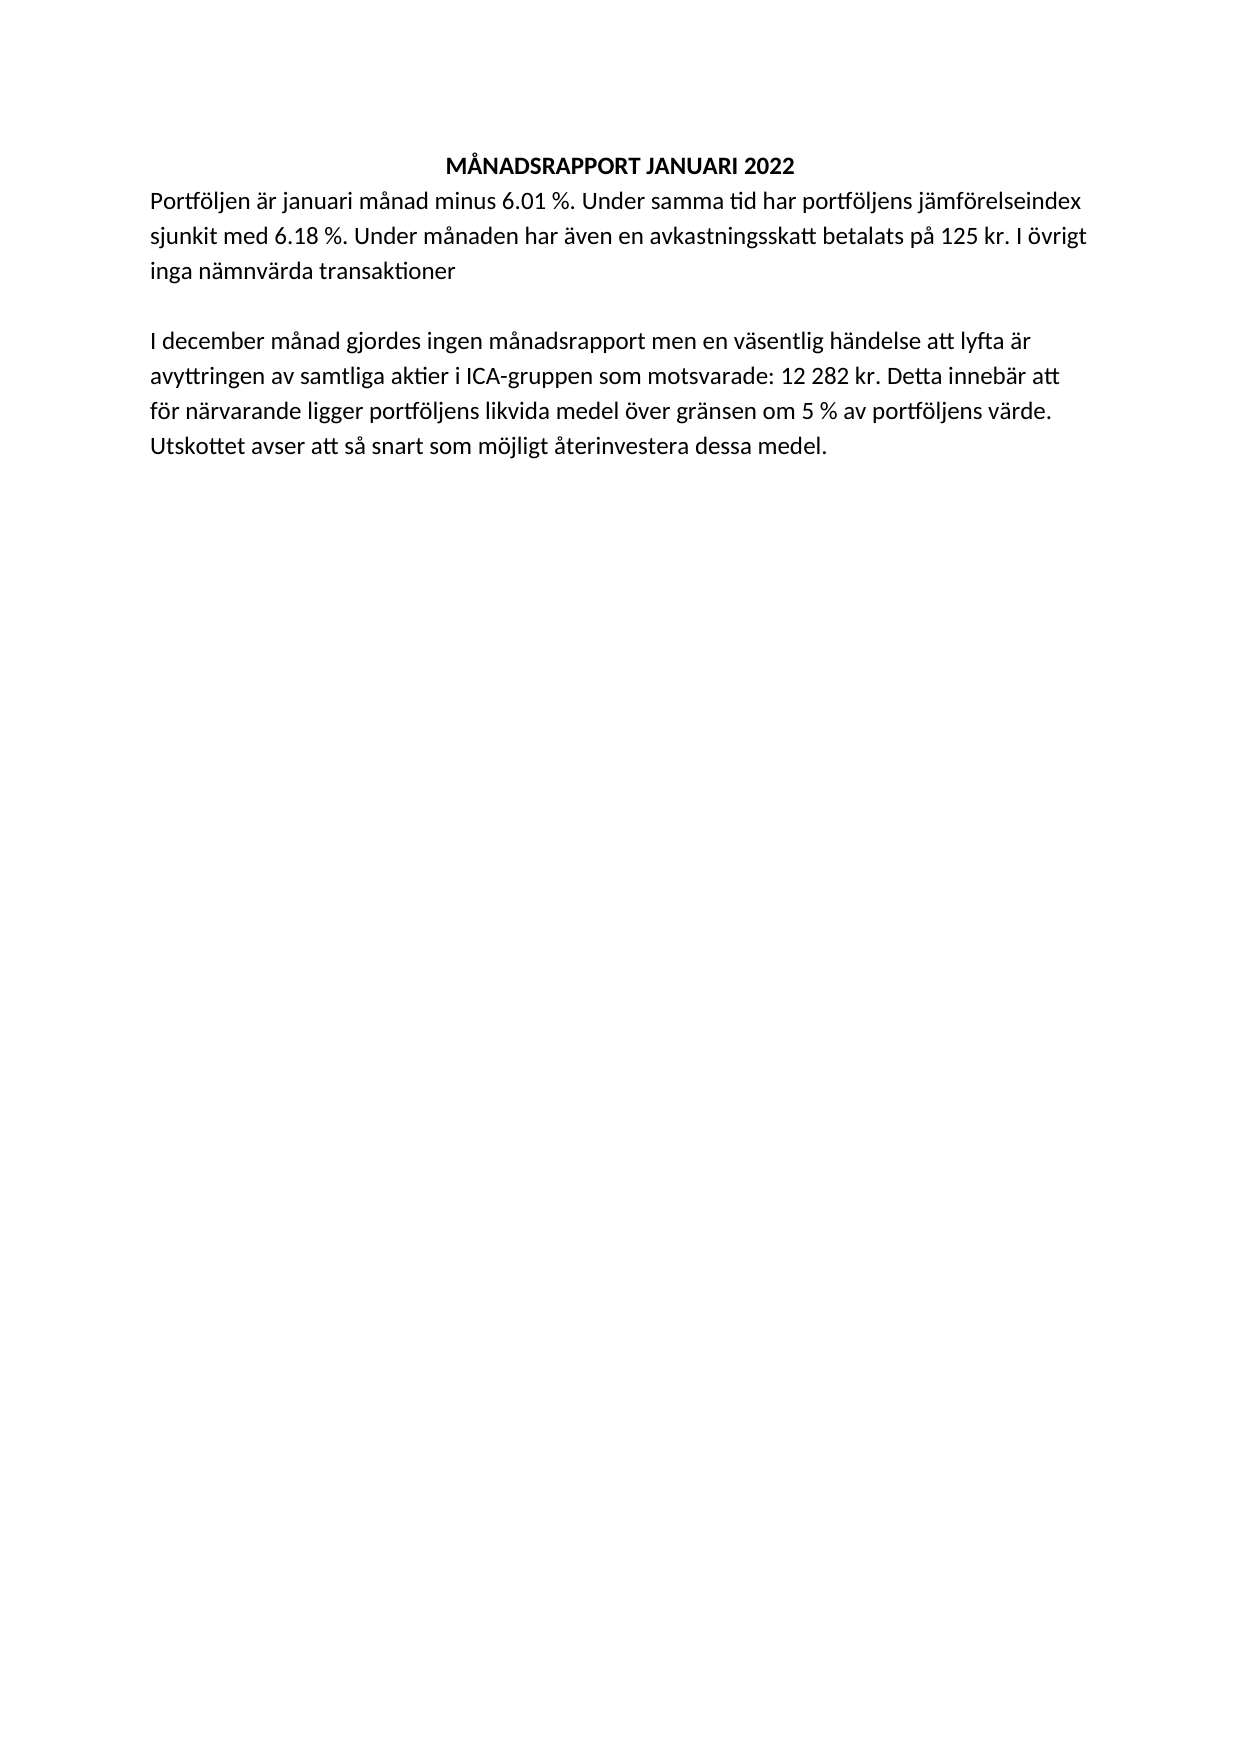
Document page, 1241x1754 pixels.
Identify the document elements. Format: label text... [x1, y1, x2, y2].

text MÅNADSRAPPORT JANUARI 2022 [150, 150, 1090, 181]
text Portföljen är januari månad minus 6.01 %. Under samma tid har portföljens jämförelseindex sjunkit med 6.18 %. Under månaden har även en avkastningsskatt betalats på 125 kr. I övrigt inga nämnvärda transaktioner [150, 185, 1090, 286]
text I december månad gjordes ingen månadsrapport men en väsentlig händelse att lyfta är avyttringen av samtliga aktier i ICA-gruppen som motsvarade: 12 282 kr. Detta innebär att för närvarande ligger portföljens likvida medel över gränsen om 5 % av portföljens värde. Utskottet avser att så snart som möjligt återinvestera dessa medel. [150, 325, 1090, 461]
